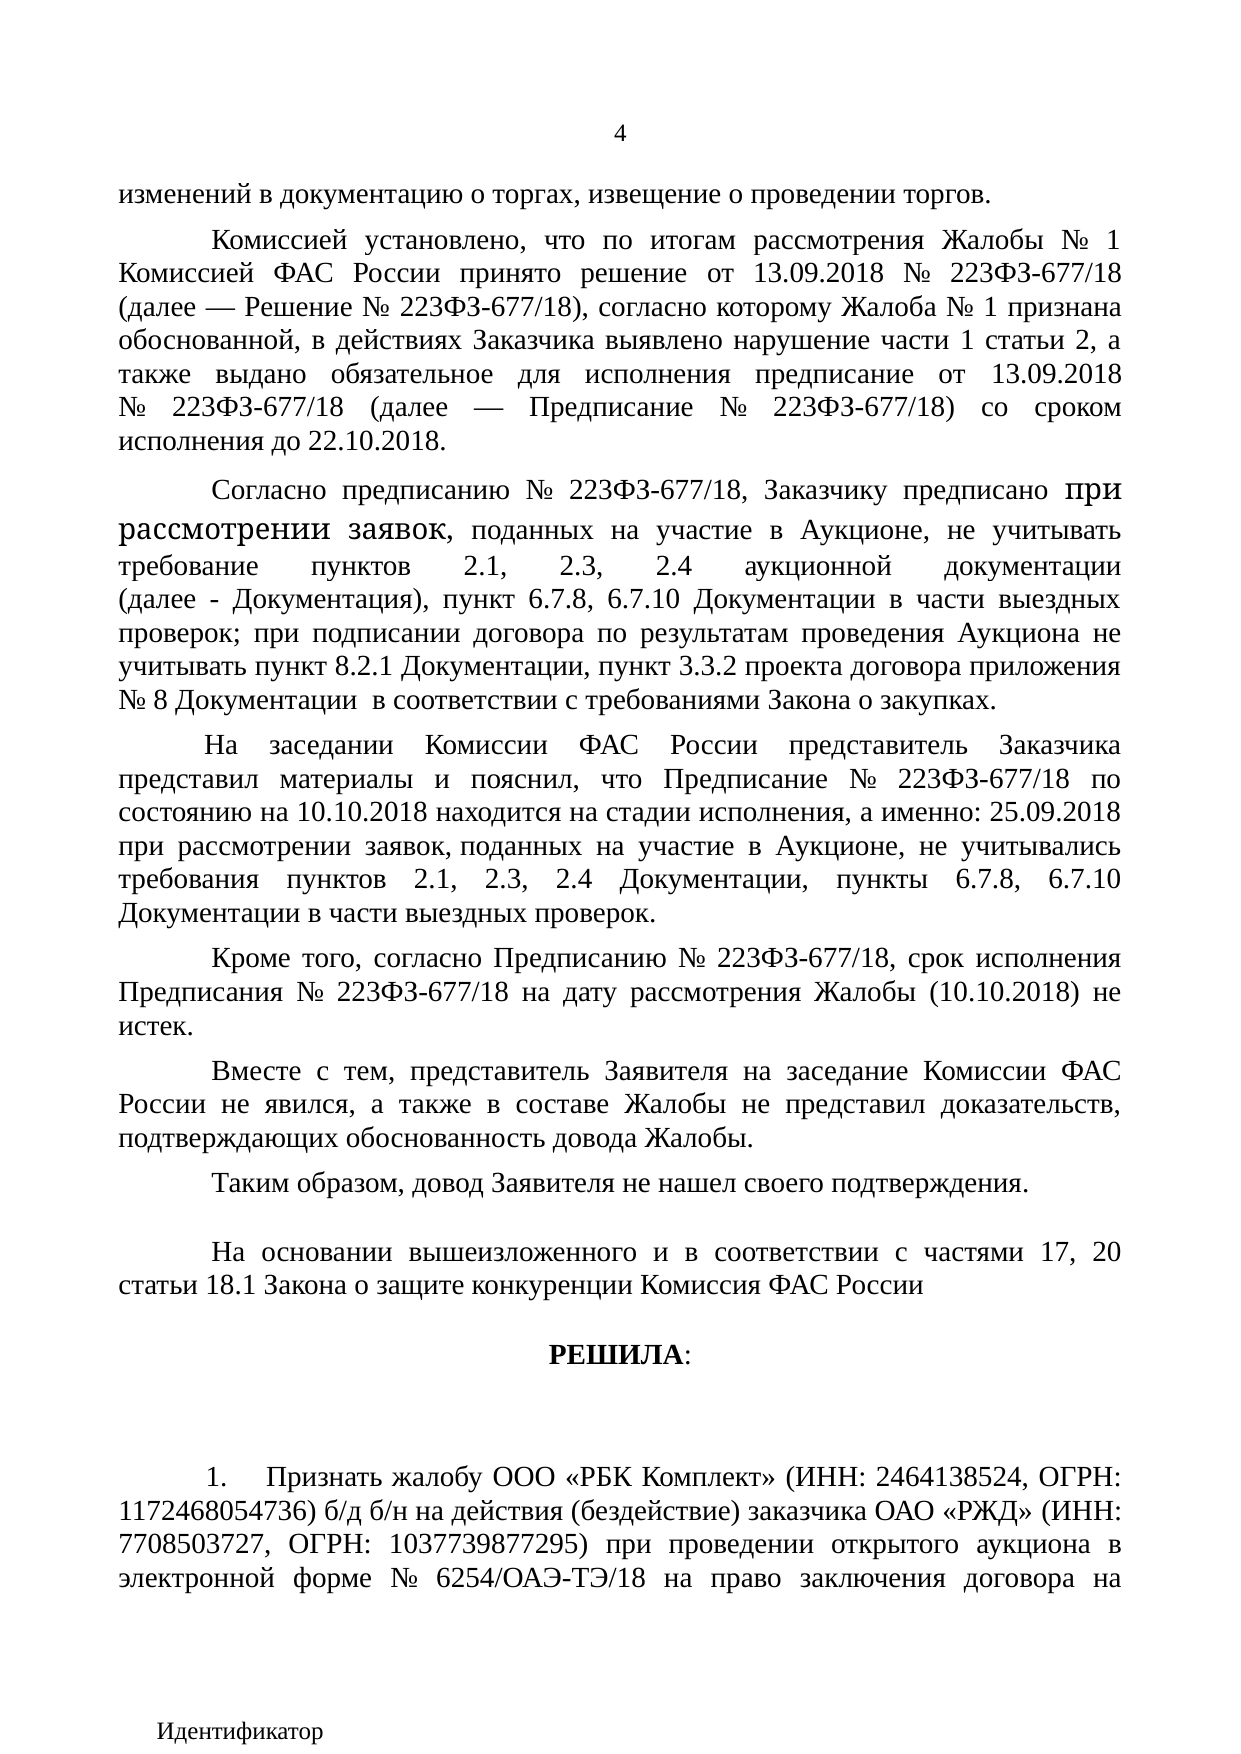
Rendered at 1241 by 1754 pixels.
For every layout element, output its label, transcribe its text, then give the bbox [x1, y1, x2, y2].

text Вместе с тем, представитель Заявителя на заседание Комиссии ФАС России не явился, а также в составе Жалобы не представил доказательств, подтверждающих обоснованность довода Жалобы. [118, 1053, 1122, 1154]
text На заседании Комиссии ФАС России представитель Заказчика представил материалы и пояснил, что Предписание № 223ФЗ-677/18 по состоянию на 10.10.2018 находится на стадии исполнения, а именно: 25.09.2018 при рассмотрении заявок, поданных на участие в Аукционе, не учитывались требования пунктов 2.1, 2.3, 2.4 Документации, пункты 6.7.8, 6.7.10 Документации в части выездных проверок. [118, 727, 1122, 929]
list Признать жалобу ООО «РБК Комплект» (ИНН: 2464138524, ОГРН: 1172468054736) б/д б/н на действия (бездействие) заказчика ОАО «РЖД» (ИНН: 7708503727, ОГРН: 1037739877295) при проведении открытого аукциона в электронной форме № 6254/ОАЭ-ТЭ/18 на право заключения договора на [118, 1459, 1122, 1593]
text изменений в документацию о торгах, извещение о проведении торгов. [118, 176, 1122, 210]
text Комиссией установлено, что по итогам рассмотрения Жалобы № 1 Комиссией ФАС России принято решение от 13.09.2018 № 223ФЗ-677/18 (далее — Решение № 223ФЗ-677/18), согласно которому Жалоба № 1 признана обоснованной, в действиях Заказчика выявлено нарушение части 1 статьи 2, а также выдано обязательное для исполнения предписание от 13.09.2018 № 223ФЗ-677/18 (далее — Предписание № 223ФЗ-677/18) со сроком исполнения до 22.10.2018. [118, 222, 1122, 457]
text Таким образом, довод Заявителя не нашел своего подтверждения. [118, 1166, 1122, 1199]
text Согласно предписанию № 223ФЗ-677/18, Заказчику предписано при рассмотрении заявок, поданных на участие в Аукционе, не учитывать требование пунктов 2.1, 2.3, 2.4 аукционной документации (далее - Документация), пункт 6.7.8, 6.7.10 Документации в части выездных проверок; при подписании договора по результатам проведения Аукциона не учитывать пункт 8.2.1 Документации, пункт 3.3.2 проекта договора приложения № 8 Документации в соответствии с требованиями Закона о закупках. [118, 468, 1122, 716]
text РЕШИЛА: [118, 1337, 1122, 1370]
text На основании вышеизложенного и в соответствии с частями 17, 20 статьи 18.1 Закона о защите конкуренции Комиссия ФАС России [118, 1234, 1122, 1301]
text Кроме того, согласно Предписанию № 223ФЗ-677/18, срок исполнения Предписания № 223ФЗ-677/18 на дату рассмотрения Жалобы (10.10.2018) не истек. [118, 941, 1122, 1041]
